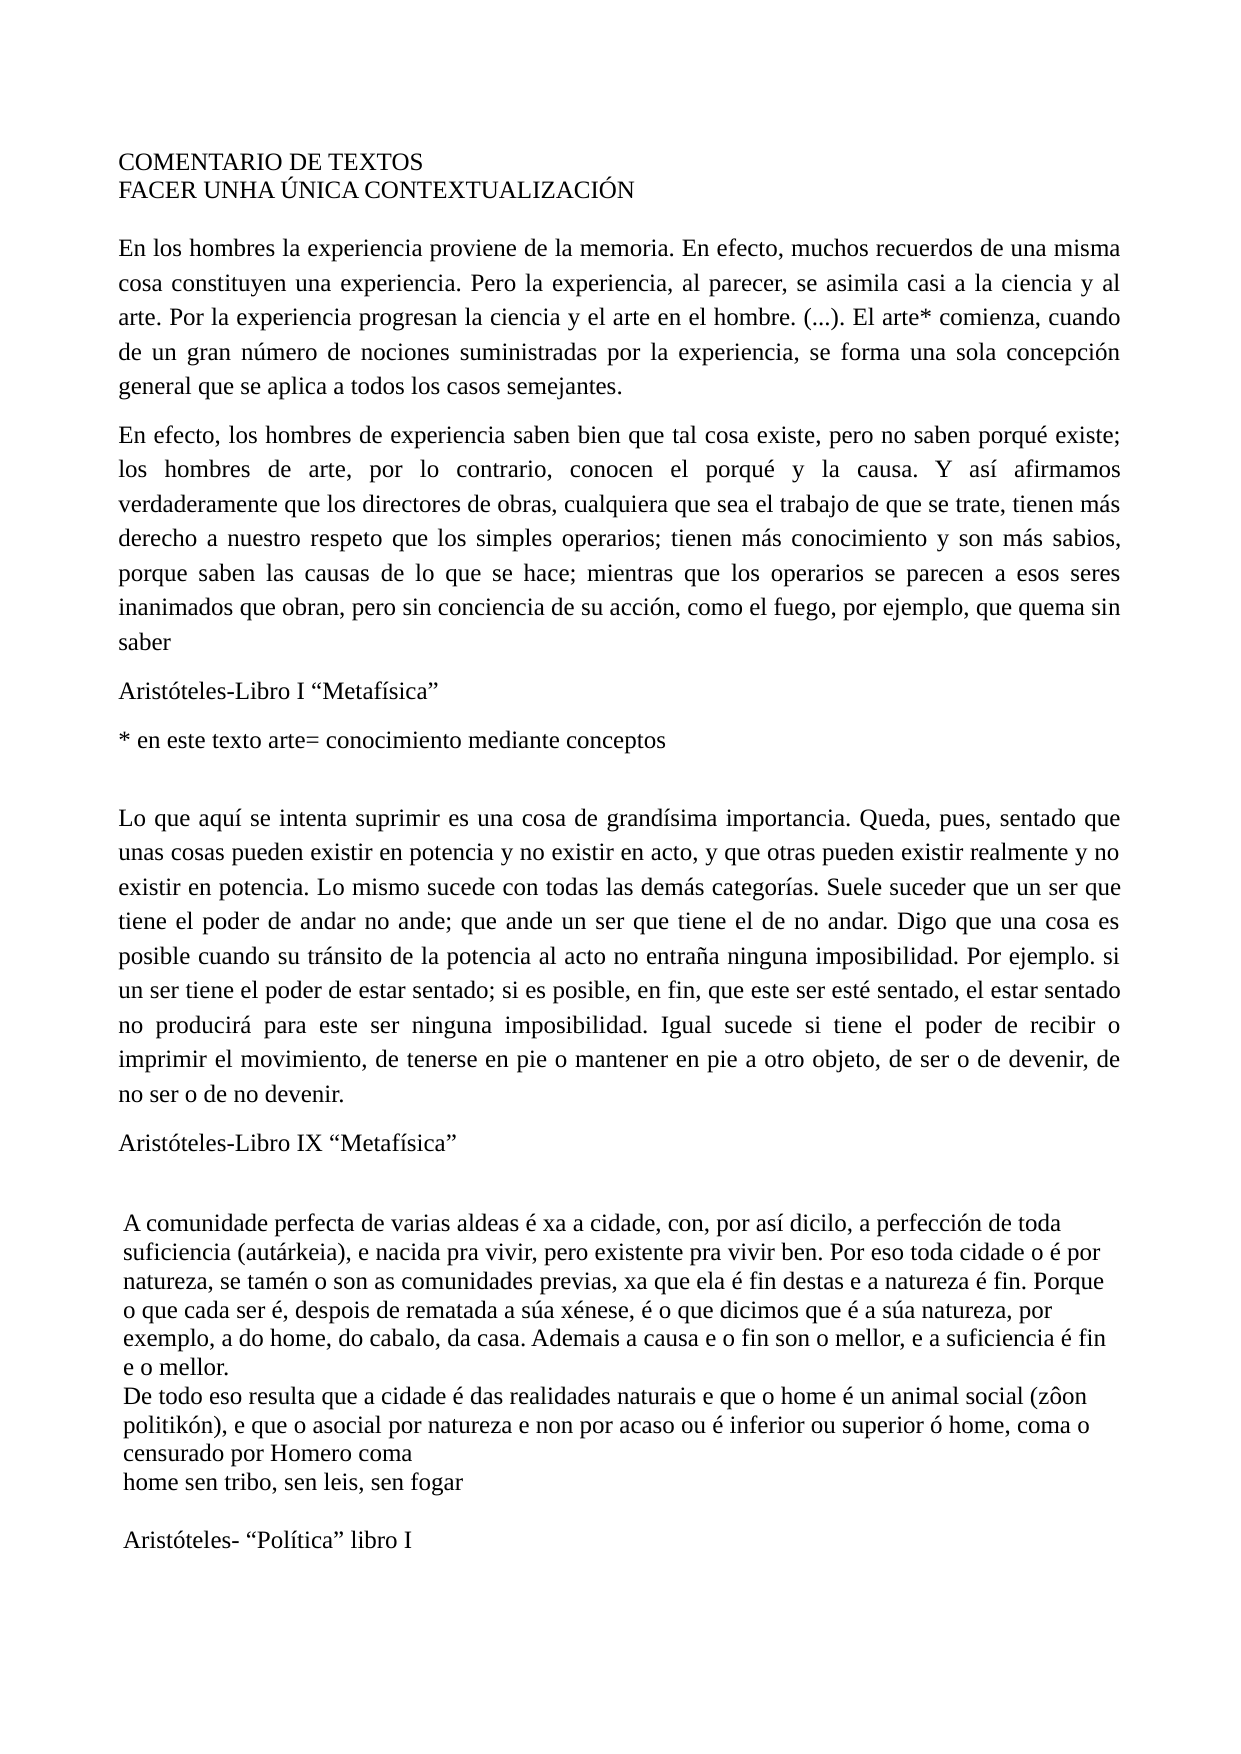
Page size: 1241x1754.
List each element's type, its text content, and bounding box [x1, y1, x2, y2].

text COMENTARIO DE TEXTOS [118, 147, 1122, 176]
text En los hombres la experiencia proviene de la memoria. En efecto, muchos recuerdos de una misma cosa constituyen una experiencia. Pero la experiencia, al parecer, se asimila casi a la ciencia y al arte. Por la experiencia progresan la ciencia y el arte en el hombre. (...). El arte* comienza, cuando de un gran número de nociones suministradas por la experiencia, se forma una sola concepción general que se aplica a todos los casos semejantes. [118, 233, 1122, 400]
table_header A comunidade perfecta de varias aldeas é xa a cidade, con, por así dicilo, a perfección de toda suficiencia (autárkeia), e nacida pra vivir, pero existente pra vivir ben. Por eso toda cidade o é por natureza, se tamén o son as comunidades previas, xa que ela é fin destas e a natureza é fin. Porque o que cada ser é, despois de rematada a súa xénese, é o que dicimos que é a súa natureza, por exemplo, a do home, do cabalo, da casa. Ademais a causa e o fin son o mellor, e a suficiencia é fin e o mellor. De todo eso resulta que a cidade é das realidades naturais e que o home é un animal social (zôon politikón), e que o asocial por natureza e non por acaso ou é inferior ou superior ó home, coma o censurado por Homero coma home sen tribo, sen leis, sen fogar Aristóteles- “Política” libro I [120, 1206, 1125, 1587]
text En efecto, los hombres de experiencia saben bien que tal cosa existe, pero no saben porqué existe; los hombres de arte, por lo contrario, conocen el porqué y la causa. Y así afirmamos verdaderamente que los directores de obras, cualquiera que sea el trabajo de que se trate, tienen más derecho a nuestro respeto que los simples operarios; tienen más conocimiento y son más sabios, porque saben las causas de lo que se hace; mientras que los operarios se parecen a esos seres inanimados que obran, pero sin conciencia de su acción, como el fuego, por ejemplo, que quema sin saber [118, 420, 1122, 656]
text Aristóteles-Libro IX “Metafísica” [118, 1128, 1122, 1157]
text FACER UNHA ÚNICA CONTEXTUALIZACIÓN [118, 176, 1122, 204]
text Aristóteles-Libro I “Metafísica” [118, 676, 1122, 705]
text * en este texto arte= conocimiento mediante conceptos [118, 725, 1122, 754]
text Lo que aquí se intenta suprimir es una cosa de grandísima importancia. Queda, pues, sentado que unas cosas pueden existir en potencia y no existir en acto, y que otras pueden existir realmente y no existir en potencia. Lo mismo sucede con todas las demás categorías. Suele suceder que un ser que tiene el poder de andar no ande; que ande un ser que tiene el de no andar. Digo que una cosa es posible cuando su tránsito de la potencia al acto no entraña ninguna imposibilidad. Por ejemplo. si un ser tiene el poder de estar sentado; si es posible, en fin, que este ser esté sentado, el estar sentado no producirá para este ser ninguna imposibilidad. Igual sucede si tiene el poder de recibir o imprimir el movimiento, de tenerse en pie o mantener en pie a otro objeto, de ser o de devenir, de no ser o de no devenir. [118, 803, 1122, 1107]
